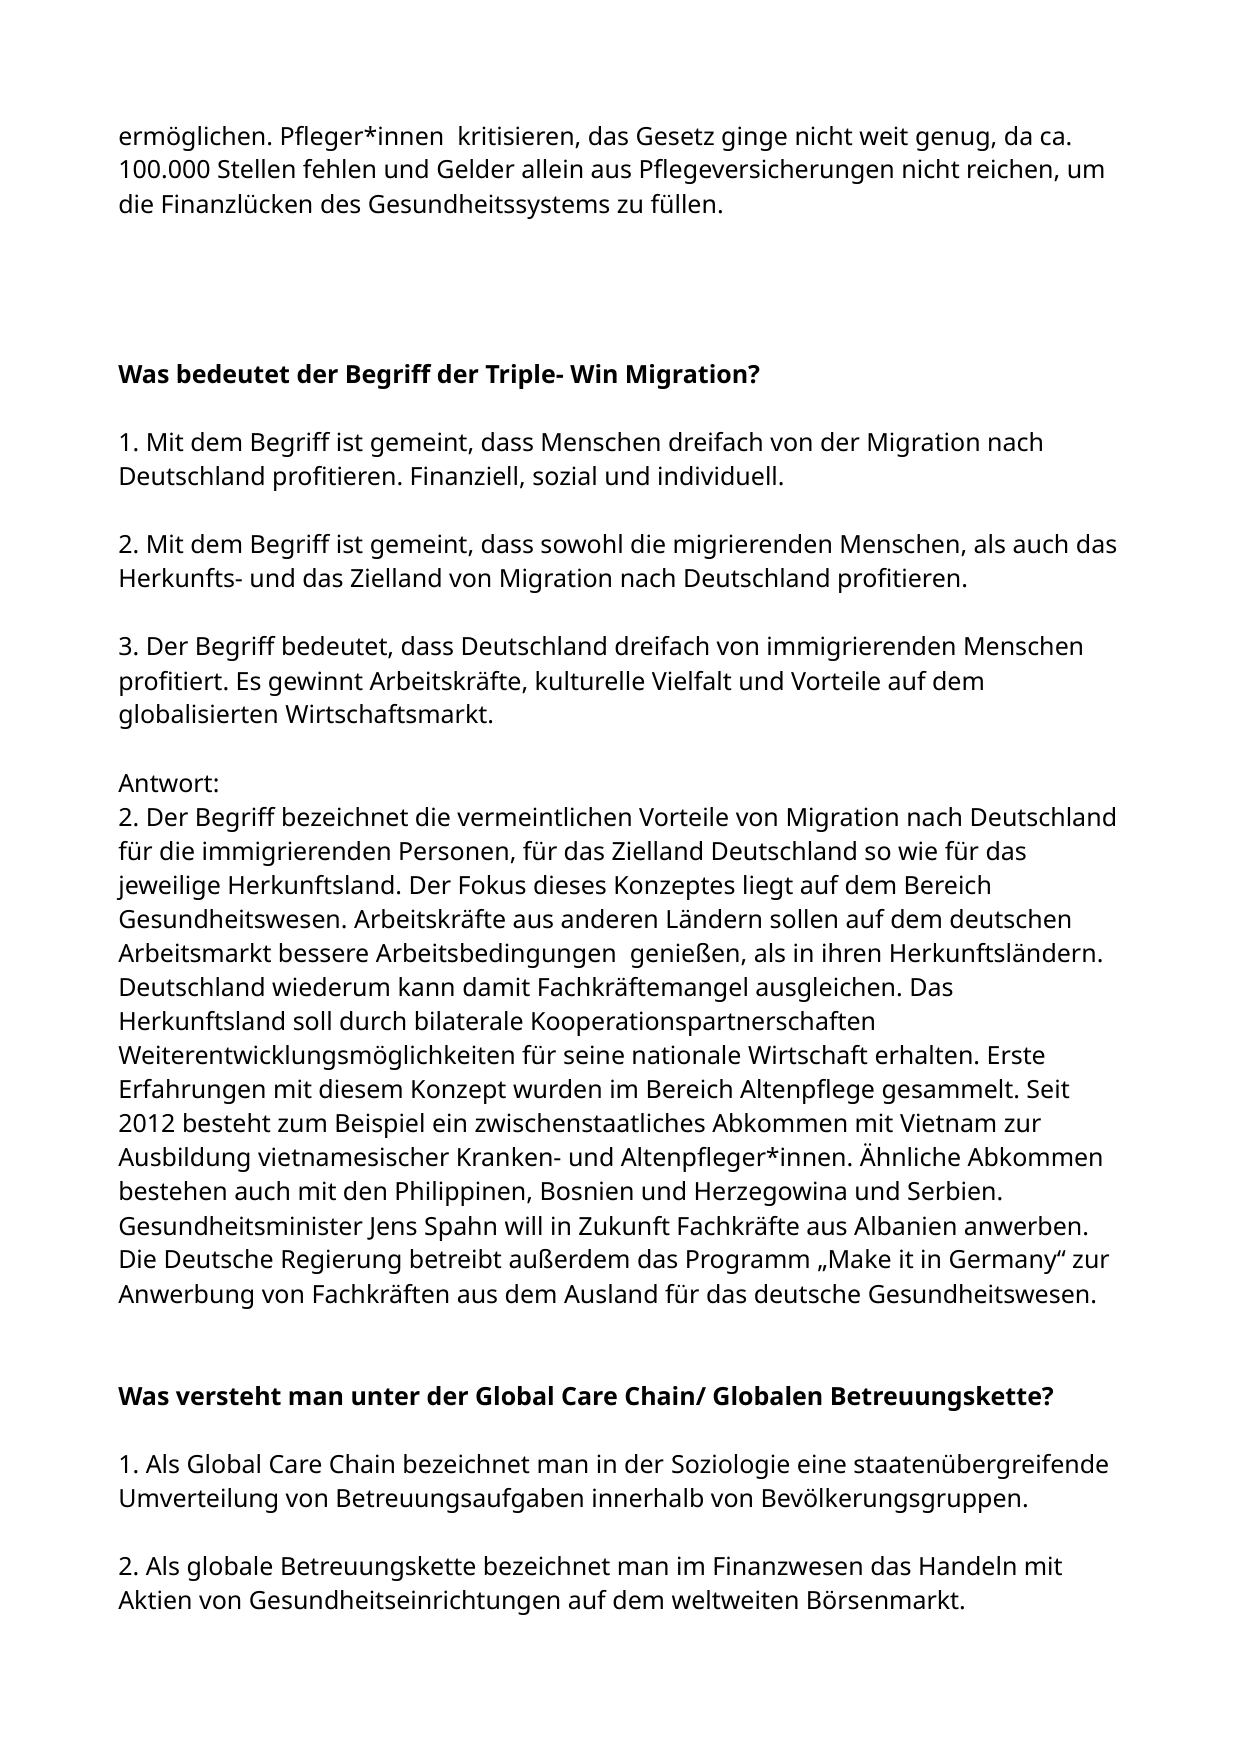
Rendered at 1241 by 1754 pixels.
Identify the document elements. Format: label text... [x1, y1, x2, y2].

text 2. Als globale Betreuungskette bezeichnet man im Finanzwesen das Handeln mit Aktien von Gesundheitseinrichtungen auf dem weltweiten Börsenmarkt. [118, 1549, 1122, 1617]
text Antwort: [118, 765, 1122, 799]
text 1. Mit dem Begriff ist gemeint, dass Menschen dreifach von der Migration nach Deutschland profitieren. Finanziell, sozial und individuell. [118, 425, 1122, 493]
text 2. Der Begriff bezeichnet die vermeintlichen Vorteile von Migration nach Deutschland für die immigrierenden Personen, für das Zielland Deutschland so wie für das jeweilige Herkunftsland. Der Fokus dieses Konzeptes liegt auf dem Bereich Gesundheitswesen. Arbeitskräfte aus anderen Ländern sollen auf dem deutschen Arbeitsmarkt bessere Arbeitsbedingungen genießen, als in ihren Herkunftsländern. Deutschland wiederum kann damit Fachkräftemangel ausgleichen. Das Herkunftsland soll durch bilaterale Kooperationspartnerschaften Weiterentwicklungsmöglichkeiten für seine nationale Wirtschaft erhalten. Erste Erfahrungen mit diesem Konzept wurden im Bereich Altenpflege gesammelt. Seit 2012 besteht zum Beispiel ein zwischenstaatliches Abkommen mit Vietnam zur Ausbildung vietnamesischer Kranken- und Altenpfleger*innen. Ähnliche Abkommen bestehen auch mit den Philippinen, Bosnien und Herzegowina und Serbien. Gesundheitsminister Jens Spahn will in Zukunft Fachkräfte aus Albanien anwerben. Die Deutsche Regierung betreibt außerdem das Programm „Make it in Germany“ zur Anwerbung von Fachkräften aus dem Ausland für das deutsche Gesundheitswesen. [118, 799, 1122, 1310]
text 3. Der Begriff bedeutet, dass Deutschland dreifach von immigrierenden Menschen profitiert. Es gewinnt Arbeitskräfte, kulturelle Vielfalt und Vorteile auf dem globalisierten Wirtschaftsmarkt. [118, 629, 1122, 731]
text 2. Mit dem Begriff ist gemeint, dass sowohl die migrierenden Menschen, als auch das Herkunfts- und das Zielland von Migration nach Deutschland profitieren. [118, 527, 1122, 595]
text Was bedeutet der Begriff der Triple- Win Migration? [118, 357, 1122, 391]
text ermöglichen. Pfleger*innen kritisieren, das Gesetz ginge nicht weit genug, da ca. 100.000 Stellen fehlen und Gelder allein aus Pflegeversicherungen nicht reichen, um die Finanzlücken des Gesundheitssystems zu füllen. [118, 118, 1122, 220]
text 1. Als Global Care Chain bezeichnet man in der Soziologie eine staatenübergreifende Umverteilung von Betreuungsaufgaben innerhalb von Bevölkerungsgruppen. [118, 1447, 1122, 1515]
text Was versteht man unter der Global Care Chain/ Globalen Betreuungskette? [118, 1378, 1122, 1412]
